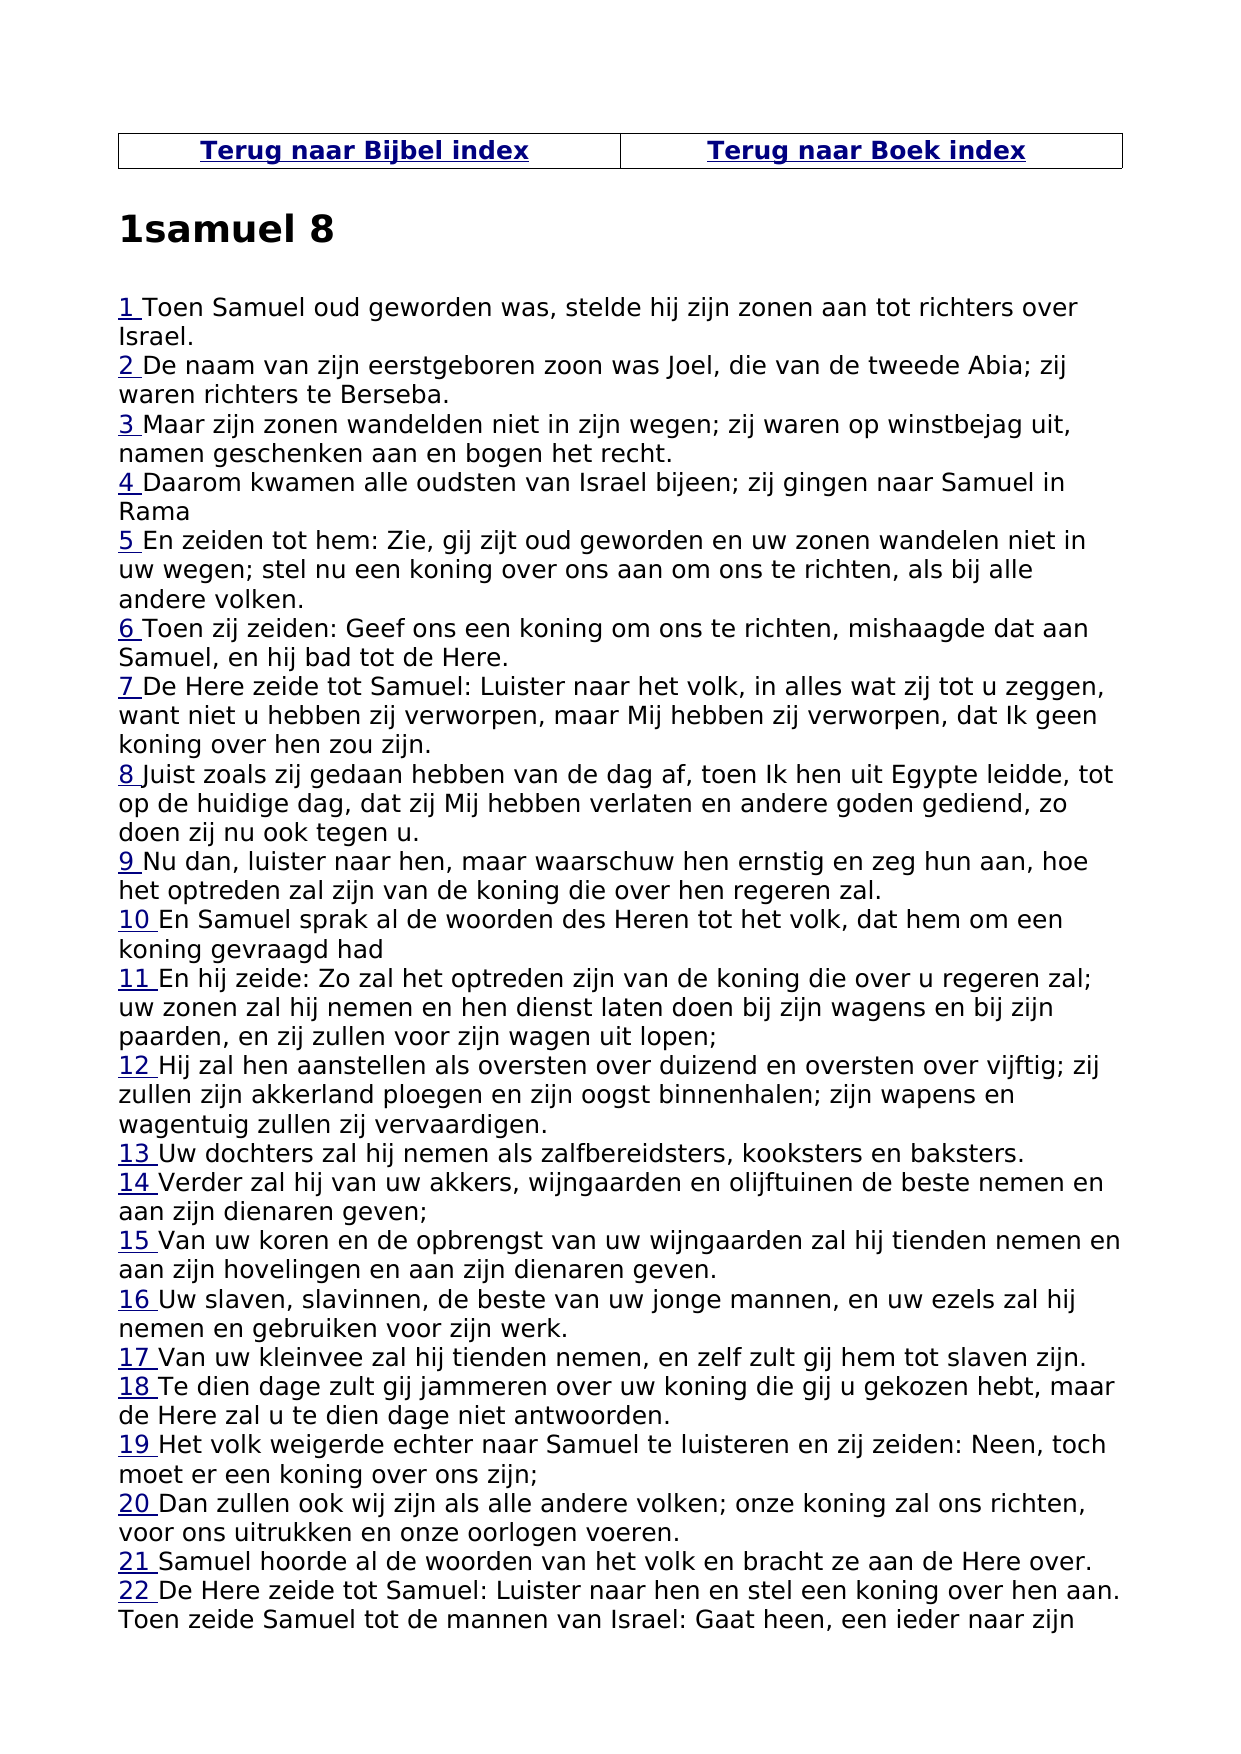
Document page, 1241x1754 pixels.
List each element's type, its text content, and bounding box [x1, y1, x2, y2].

table_header Terug naar Boek index [621, 134, 1122, 168]
text 1 Toen Samuel oud geworden was, stelde hij zijn zonen aan tot richters over Israel. 2 De naam van zijn eerstgeboren zoon was Joel, die van de tweede Abia; zij waren richters te Berseba. 3 Maar zijn zonen wandelden niet in zijn wegen; zij waren op winstbejag uit, namen geschenken aan en bogen het recht. 4 Daarom kwamen alle oudsten van Israel bijeen; zij gingen naar Samuel in Rama 5 En zeiden tot hem: Zie, gij zijt oud geworden en uw zonen wandelen niet in uw wegen; stel nu een koning over ons aan om ons te richten, als bij alle andere volken. 6 Toen zij zeiden: Geef ons een koning om ons te richten, mishaagde dat aan Samuel, en hij bad tot de Here. 7 De Here zeide tot Samuel: Luister naar het volk, in alles wat zij tot u zeggen, want niet u hebben zij verworpen, maar Mij hebben zij verworpen, dat Ik geen koning over hen zou zijn. 8 Juist zoals zij gedaan hebben van de dag af, toen Ik hen uit Egypte leidde, tot op de huidige dag, dat zij Mij hebben verlaten en andere goden gediend, zo doen zij nu ook tegen u. 9 Nu dan, luister naar hen, maar waarschuw hen ernstig en zeg hun aan, hoe het optreden zal zijn van de koning die over hen regeren zal. 10 En Samuel sprak al de woorden des Heren tot het volk, dat hem om een koning gevraagd had 11 En hij zeide: Zo zal het optreden zijn van de koning die over u regeren zal; uw zonen zal hij nemen en hen dienst laten doen bij zijn wagens en bij zijn paarden, en zij zullen voor zijn wagen uit lopen; 12 Hij zal hen aanstellen als oversten over duizend en oversten over vijftig; zij zullen zijn akkerland ploegen en zijn oogst binnenhalen; zijn wapens en wagentuig zullen zij vervaardigen. 13 Uw dochters zal hij nemen als zalfbereidsters, kooksters en baksters. 14 Verder zal hij van uw akkers, wijngaarden en olijftuinen de beste nemen en aan zijn dienaren geven; 15 Van uw koren en de opbrengst van uw wijngaarden zal hij tienden nemen en aan zijn hovelingen en aan zijn dienaren geven. 16 Uw slaven, slavinnen, de beste van uw jonge mannen, en uw ezels zal hij nemen en gebruiken voor zijn werk. 17 Van uw kleinvee zal hij tienden nemen, en zelf zult gij hem tot slaven zijn. 18 Te dien dage zult gij jammeren over uw koning die gij u gekozen hebt, maar de Here zal u te dien dage niet antwoorden. 19 Het volk weigerde echter naar Samuel te luisteren en zij zeiden: Neen, toch moet er een koning over ons zijn; 20 Dan zullen ook wij zijn als alle andere volken; onze koning zal ons richten, voor ons uitrukken en onze oorlogen voeren. 21 Samuel hoorde al de woorden van het volk en bracht ze aan de Here over. 22 De Here zeide tot Samuel: Luister naar hen en stel een koning over hen aan. Toen zeide Samuel tot de mannen van Israel: Gaat heen, een ieder naar zijn [118, 264, 1122, 1635]
subtitle 1samuel 8 [118, 208, 1122, 252]
table_header Terug naar Bijbel index [119, 134, 620, 168]
